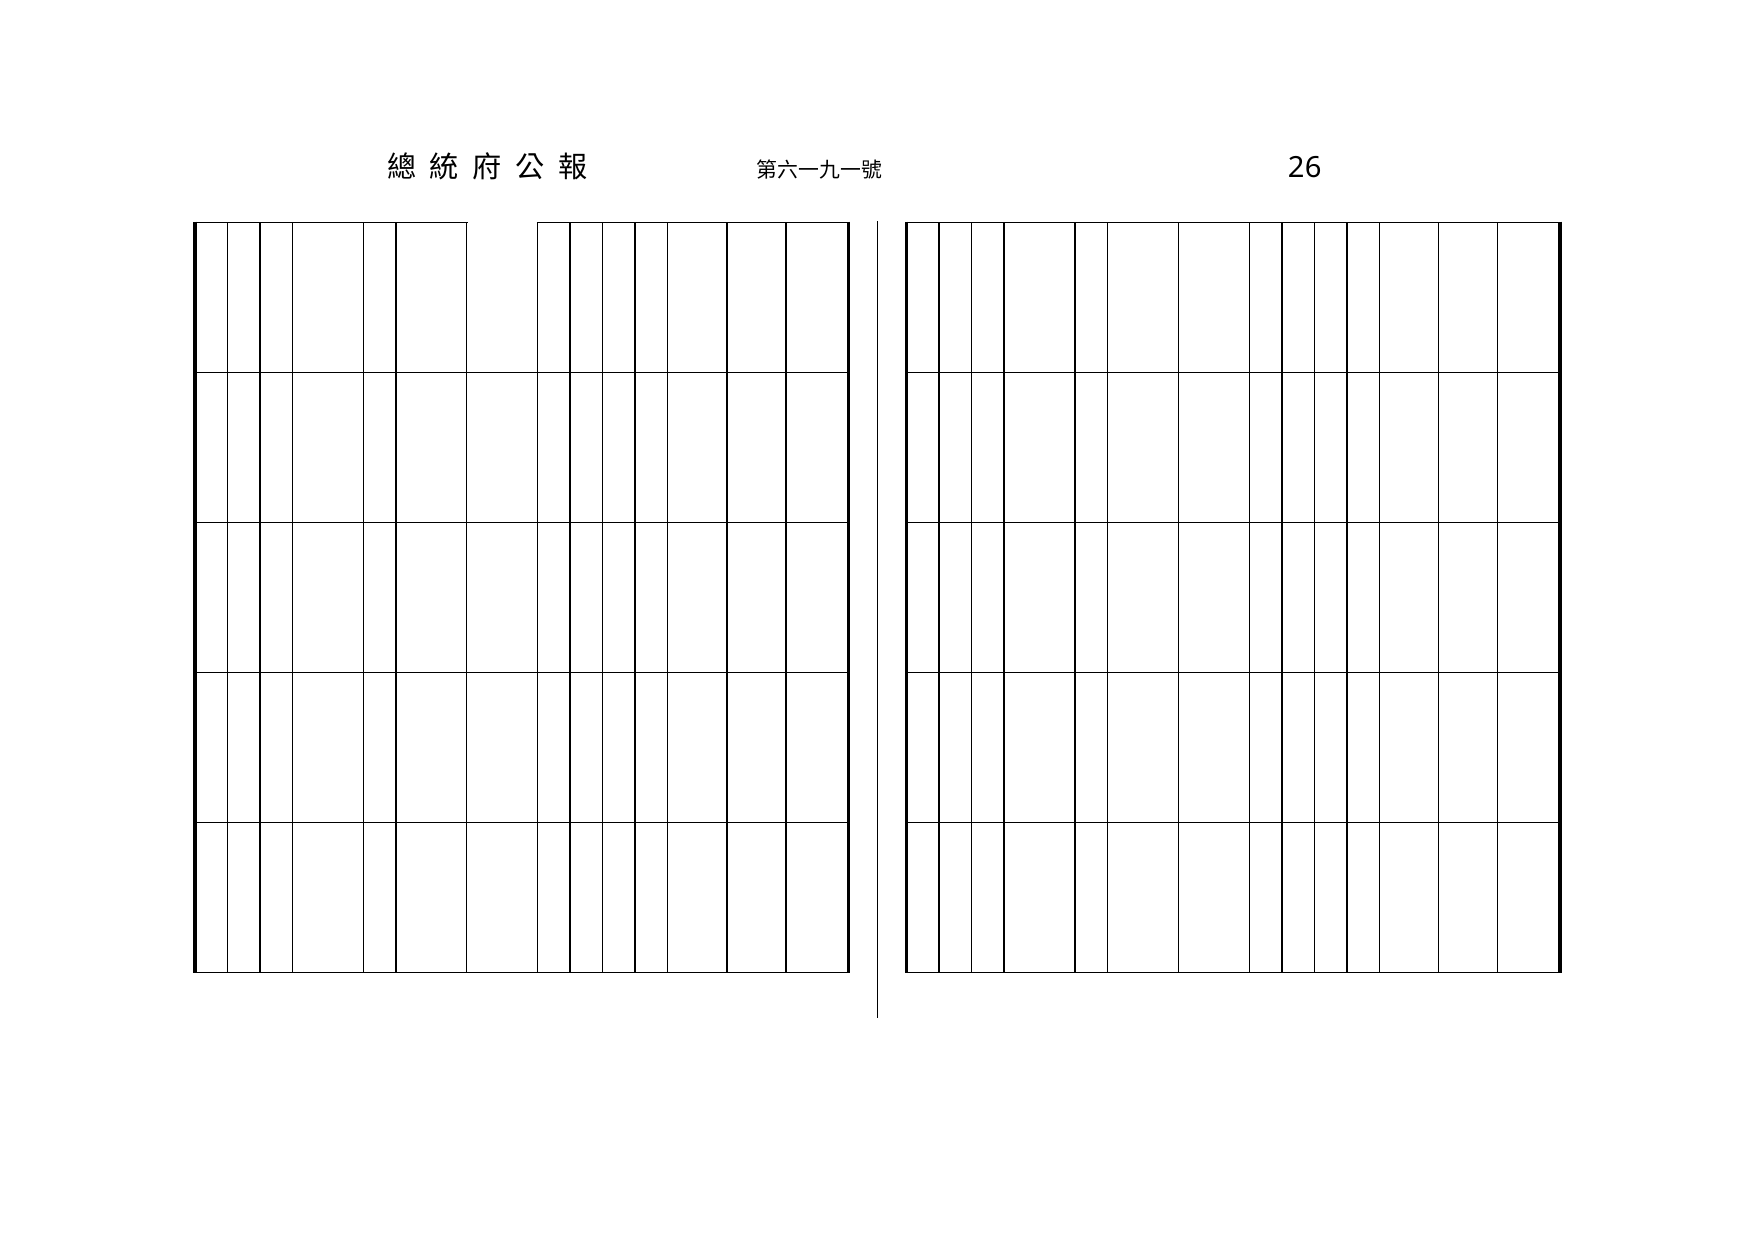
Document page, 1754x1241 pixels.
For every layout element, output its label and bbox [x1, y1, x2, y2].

table_cell [571, 523, 602, 672]
table_cell [419, 673, 443, 822]
table_cell [1348, 223, 1379, 372]
table_cell [1108, 223, 1131, 372]
table_cell [443, 523, 466, 672]
table_cell [1498, 823, 1527, 972]
table_cell [340, 223, 363, 372]
table_cell [397, 673, 419, 822]
table_cell [443, 823, 466, 972]
table_cell [908, 673, 938, 822]
table_cell [1202, 373, 1226, 522]
table_cell [1155, 373, 1178, 522]
table_cell [571, 373, 602, 522]
table_cell [636, 823, 667, 972]
table_cell [293, 523, 316, 672]
table_cell [1380, 673, 1409, 822]
table_cell [1283, 673, 1314, 822]
table_cell [697, 223, 726, 372]
table_cell [668, 223, 697, 372]
table_cell [972, 823, 1003, 972]
table_cell [1439, 823, 1468, 972]
table_cell [397, 523, 419, 672]
table_cell [502, 222, 537, 372]
table_cell [1108, 673, 1131, 822]
table_cell [364, 823, 395, 972]
table_cell [636, 373, 667, 522]
table_cell [538, 373, 569, 522]
table_cell [1380, 223, 1409, 372]
table_cell [443, 673, 466, 822]
table_cell [261, 223, 292, 372]
table_cell [293, 373, 316, 522]
table_cell [340, 523, 363, 672]
table_cell [197, 373, 227, 522]
table_cell [1226, 673, 1249, 822]
table_cell [816, 823, 830, 972]
table_cell [419, 373, 443, 522]
table_cell [1108, 523, 1131, 672]
table_cell [1051, 823, 1074, 972]
table_cell [1131, 673, 1155, 822]
table_cell [668, 523, 697, 672]
table_cell [1202, 223, 1226, 372]
table_cell [1005, 223, 1028, 372]
table_cell [316, 673, 339, 822]
table_cell [1179, 373, 1202, 522]
table_cell [1226, 373, 1249, 522]
table_cell [1498, 523, 1527, 672]
table_cell [940, 523, 971, 672]
table_cell [1468, 223, 1497, 372]
table_cell [940, 223, 971, 372]
table_cell [1155, 673, 1178, 822]
table_cell [668, 373, 697, 522]
table_cell [1108, 823, 1131, 972]
table_cell [728, 523, 756, 672]
table_cell [419, 823, 443, 972]
table_cell [538, 223, 569, 372]
table_cell [571, 823, 602, 972]
table_cell [1155, 523, 1178, 672]
table_cell [603, 373, 634, 522]
table_cell [340, 673, 363, 822]
table_cell [1498, 373, 1527, 522]
table_cell [1348, 373, 1379, 522]
table_cell [397, 373, 419, 522]
table_cell [908, 823, 938, 972]
table_cell [293, 223, 316, 372]
table_cell [490, 823, 514, 972]
table_cell [1131, 523, 1155, 672]
table_cell [261, 823, 292, 972]
table_cell [364, 223, 395, 372]
table_cell [1439, 673, 1468, 822]
table_cell [1409, 823, 1438, 972]
table_cell [756, 673, 785, 822]
table_cell [443, 223, 466, 372]
table_cell [1315, 823, 1346, 972]
table_cell [1051, 223, 1074, 372]
table_cell [1380, 373, 1409, 522]
table_cell [228, 523, 259, 672]
table_cell [603, 673, 634, 822]
table_cell [1527, 823, 1558, 972]
table_cell [443, 373, 466, 522]
table_cell [228, 373, 259, 522]
table_cell [1226, 523, 1249, 672]
table_cell [1005, 673, 1028, 822]
table_cell [728, 823, 756, 972]
table_cell [467, 373, 502, 522]
table_cell [787, 523, 816, 672]
table_cell [1439, 523, 1468, 672]
table_cell [1283, 823, 1314, 972]
table_cell [1202, 823, 1226, 972]
table_cell [1179, 673, 1202, 822]
table_cell [1005, 823, 1028, 972]
table_cell [1076, 373, 1107, 522]
table_cell [1076, 523, 1107, 672]
table_cell [1028, 223, 1051, 372]
table_cell [972, 673, 1003, 822]
table_cell [1409, 673, 1438, 822]
table_cell [1155, 823, 1178, 972]
table_cell [1439, 223, 1468, 372]
table_cell [697, 523, 726, 672]
table_cell [908, 373, 938, 522]
table_cell [940, 373, 971, 522]
table_cell [801, 823, 816, 972]
table_cell [1468, 673, 1497, 822]
table_cell [228, 823, 259, 972]
table_cell [571, 673, 602, 822]
table_cell [1005, 373, 1028, 522]
table_cell [972, 373, 1003, 522]
table_cell [940, 673, 971, 822]
table_cell [228, 223, 259, 372]
table_cell [1076, 823, 1107, 972]
table_cell [1380, 523, 1409, 672]
table_cell [514, 523, 537, 672]
table_cell [1409, 523, 1438, 672]
table_cell [571, 223, 602, 372]
table_cell [364, 373, 395, 522]
table_cell [787, 223, 816, 372]
table_cell [697, 823, 726, 972]
table_cell [467, 523, 490, 672]
table_cell [756, 823, 785, 972]
table_cell [316, 823, 339, 972]
table_cell [1468, 823, 1497, 972]
table_cell [467, 673, 490, 822]
table_cell [636, 223, 667, 372]
table_cell [1051, 523, 1074, 672]
table_cell [1005, 523, 1028, 672]
table_cell [490, 523, 514, 672]
table_cell [490, 673, 514, 822]
table_cell [603, 823, 634, 972]
table_cell [1028, 373, 1051, 522]
table_cell [1179, 223, 1202, 372]
table_cell [1179, 523, 1202, 672]
table_cell [316, 523, 339, 672]
table_cell [419, 523, 443, 672]
table_cell [316, 223, 339, 372]
table_cell [514, 673, 537, 822]
table_cell [1250, 373, 1281, 522]
table_cell [364, 523, 395, 672]
table_cell [728, 673, 756, 822]
table_cell [908, 223, 938, 372]
table_cell [1283, 223, 1314, 372]
table_cell [1348, 673, 1379, 822]
table_cell [1250, 823, 1281, 972]
table_cell [1527, 673, 1558, 822]
table_cell [197, 223, 227, 372]
table_cell [197, 523, 227, 672]
table_cell [1498, 673, 1527, 822]
table_cell [1468, 523, 1497, 672]
table_cell [1131, 823, 1155, 972]
table_cell [538, 523, 569, 672]
table_cell [293, 673, 316, 822]
table_cell [397, 223, 419, 372]
table_cell [830, 823, 847, 972]
table_cell [972, 523, 1003, 672]
table_cell [467, 222, 502, 372]
table_cell [1348, 823, 1379, 972]
table_cell [816, 373, 847, 522]
table_cell [1051, 373, 1074, 522]
table_cell [940, 823, 971, 972]
table_cell [1315, 223, 1346, 372]
table_cell [261, 523, 292, 672]
table_cell [1226, 223, 1249, 372]
table_cell [1028, 823, 1051, 972]
table_cell [972, 223, 1003, 372]
table_cell [340, 373, 363, 522]
table_cell [787, 373, 816, 522]
table_cell [419, 223, 443, 372]
table_cell [340, 823, 363, 972]
table_cell [538, 673, 569, 822]
table_cell [1155, 223, 1178, 372]
table_cell [1250, 223, 1281, 372]
table_cell [1250, 673, 1281, 822]
table_cell [1527, 223, 1558, 372]
table_cell [1108, 373, 1131, 522]
table_cell [1380, 823, 1409, 972]
table_cell [1131, 373, 1155, 522]
table_cell [1527, 373, 1558, 522]
table_cell [787, 823, 801, 972]
table_cell [467, 823, 490, 972]
table_cell [1409, 223, 1438, 372]
table_cell [603, 523, 634, 672]
table_cell [1179, 823, 1202, 972]
table_cell [816, 523, 847, 672]
table_cell [514, 823, 537, 972]
table_cell [1076, 673, 1107, 822]
table_cell [787, 673, 816, 822]
table_cell [1439, 373, 1468, 522]
table_cell [1226, 823, 1249, 972]
table_cell [756, 523, 785, 672]
table_cell [756, 223, 785, 372]
table_cell [1076, 223, 1107, 372]
table_cell [316, 373, 339, 522]
table_cell [1315, 673, 1346, 822]
table_cell [1315, 373, 1346, 522]
table_cell [1527, 523, 1558, 672]
table_cell [697, 373, 726, 522]
table_cell [502, 373, 537, 522]
table_cell [1051, 673, 1074, 822]
table_cell [728, 223, 756, 372]
table_cell [1202, 673, 1226, 822]
table_cell [1028, 523, 1051, 672]
table_cell [697, 673, 726, 822]
table_cell [293, 823, 316, 972]
table_cell [1283, 373, 1314, 522]
table_cell [261, 373, 292, 522]
table_cell [538, 823, 569, 972]
table_cell [197, 823, 227, 972]
table_cell [1409, 373, 1438, 522]
table_cell [261, 673, 292, 822]
table_cell [1131, 223, 1155, 372]
table_cell [668, 673, 697, 822]
table_cell [816, 223, 847, 372]
table_cell [197, 673, 227, 822]
table_cell [603, 223, 634, 372]
table_cell [1028, 673, 1051, 822]
table_cell [1468, 373, 1497, 522]
table_cell [364, 673, 395, 822]
table_cell [1283, 523, 1314, 672]
table_cell [228, 673, 259, 822]
table_cell [668, 823, 697, 972]
table_cell [908, 523, 938, 672]
table_cell [1348, 523, 1379, 672]
table_cell [636, 523, 667, 672]
table_cell [1202, 523, 1226, 672]
table_cell [636, 673, 667, 822]
table_cell [728, 373, 756, 522]
table_cell [1315, 523, 1346, 672]
table_cell [397, 823, 419, 972]
table_cell [1498, 223, 1527, 372]
table_cell [1250, 523, 1281, 672]
table_cell [816, 673, 847, 822]
table_cell [756, 373, 785, 522]
